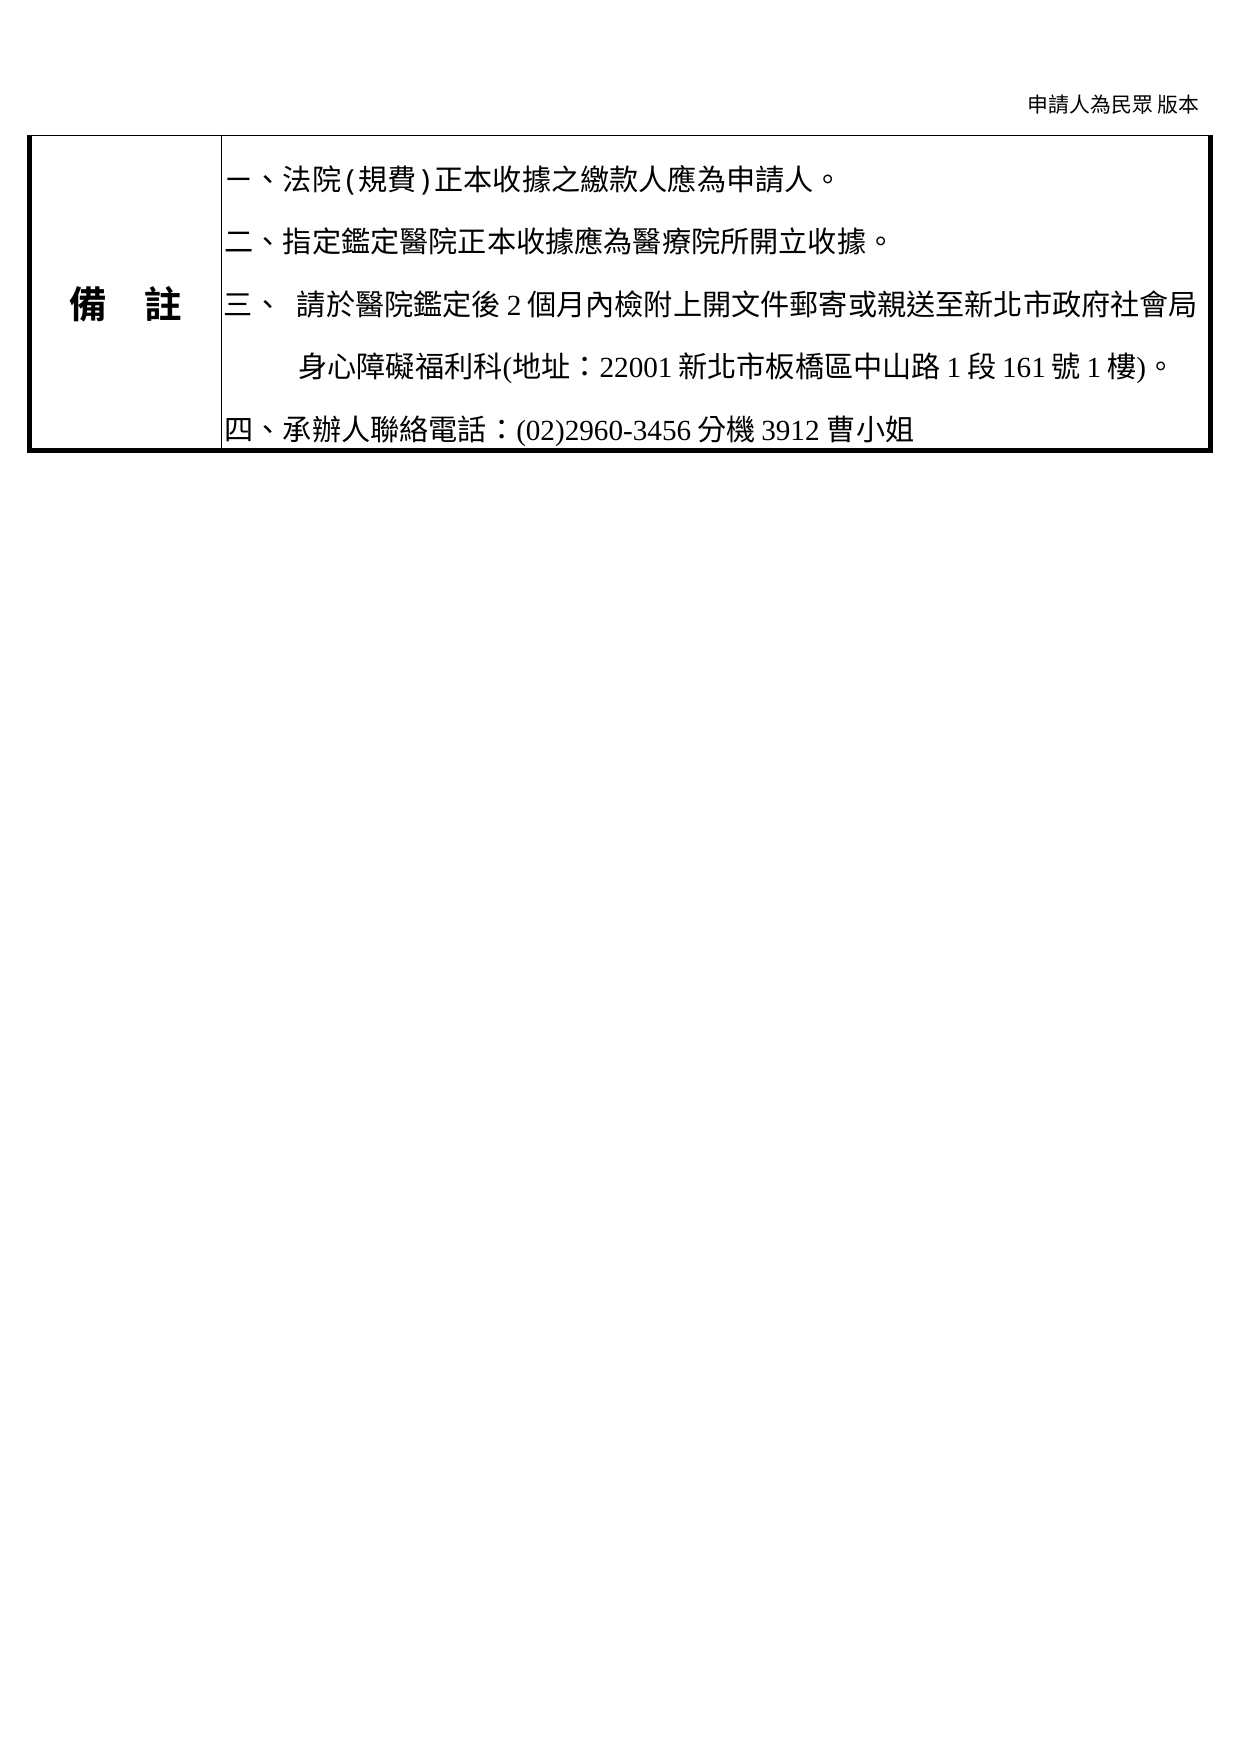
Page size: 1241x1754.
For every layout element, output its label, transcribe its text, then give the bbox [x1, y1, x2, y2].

table_cell ㄧ、法院(規費)正本收據之繳款人應為申請人。 二、指定鑑定醫院正本收據應為醫療院所開立收據。 三、 請於醫院鑑定後2個月內檢附上開文件郵寄或親送至新北市政府社會局身心障礙福利科(地址：22001新北市板橋區中山路1段161號1樓)。 四、承辦人聯絡電話：(02)2960-3456分機3912 曹小姐 [222, 136, 1208, 448]
table_cell 備 註 [32, 136, 221, 448]
